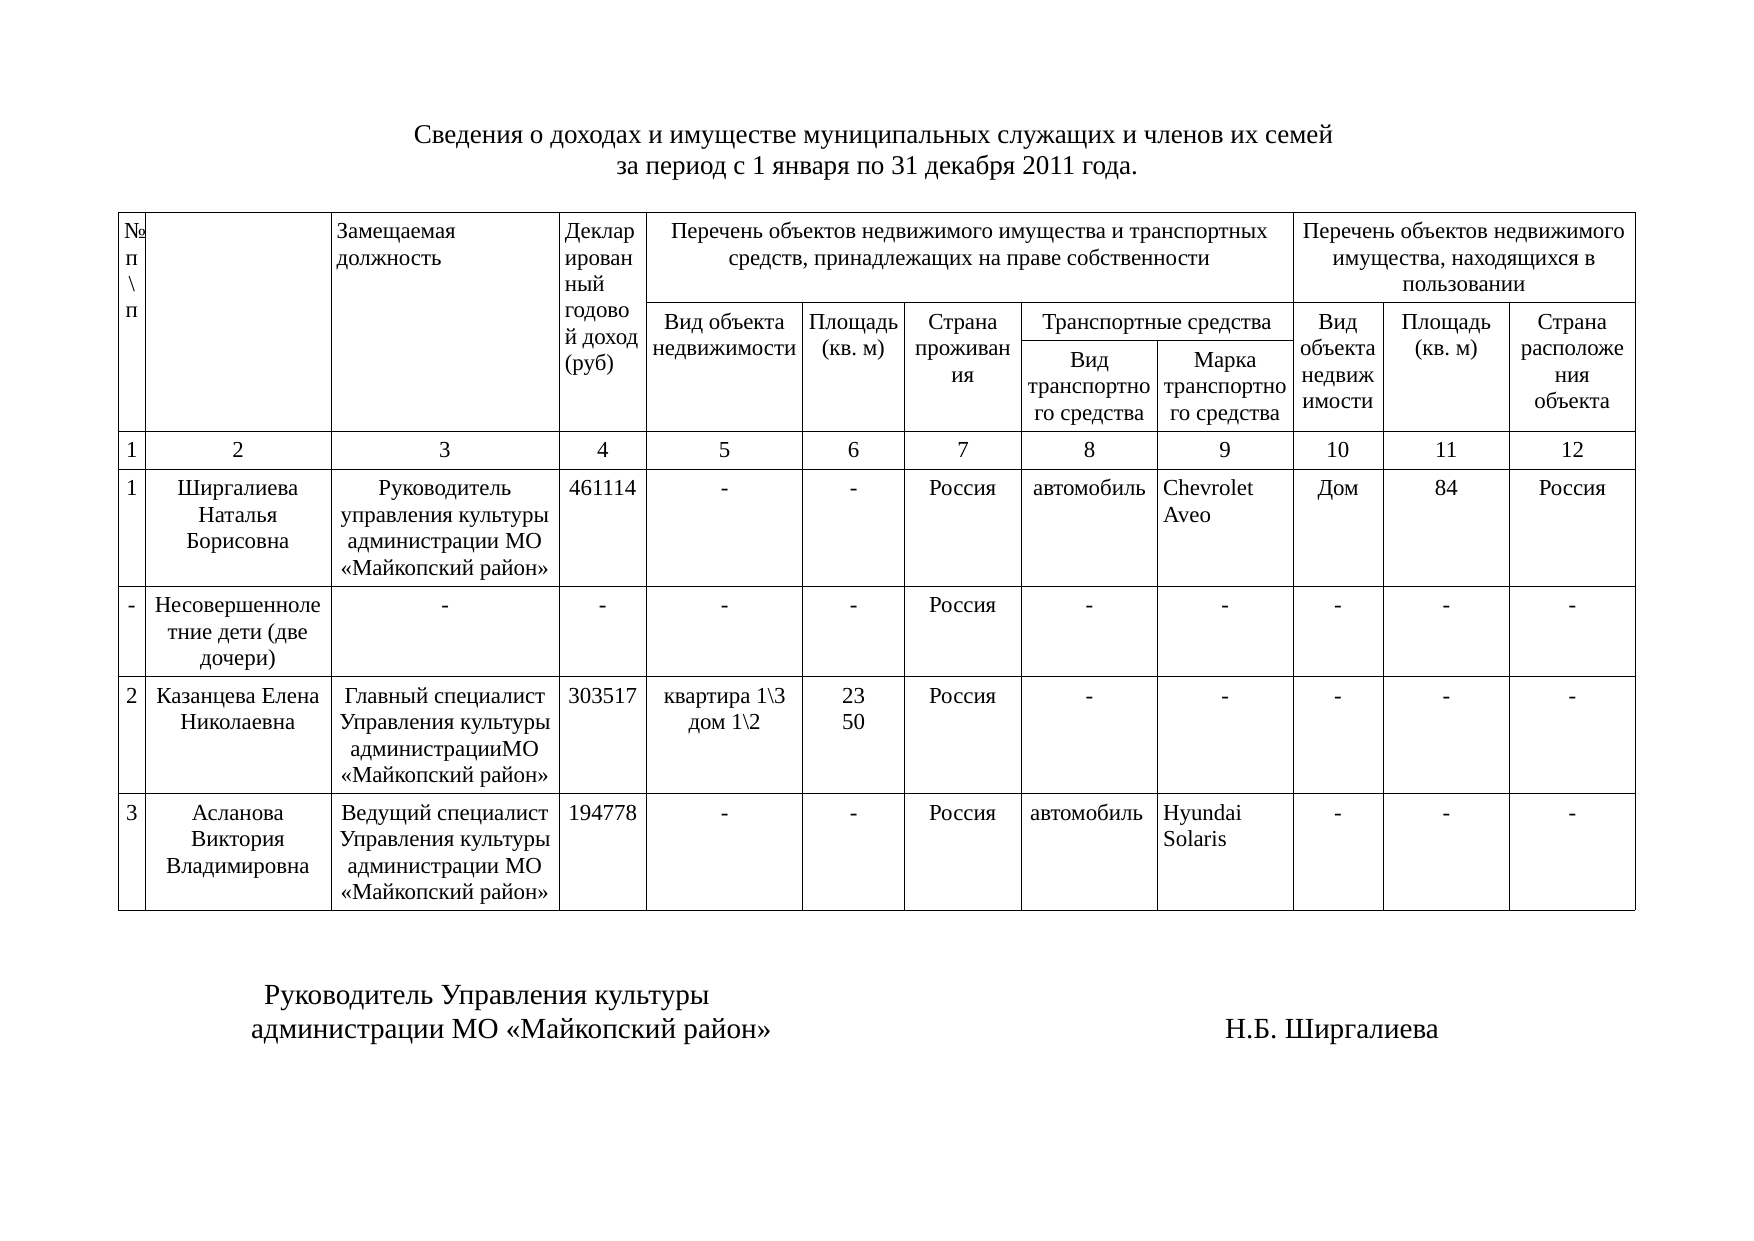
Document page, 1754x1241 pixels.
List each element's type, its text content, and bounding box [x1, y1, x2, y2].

table_cell 11 [1384, 432, 1509, 469]
table_cell 12 [1510, 432, 1635, 469]
table_cell Площадь (кв. м) [803, 303, 904, 431]
table_header Перечень объектов недвижимого имущества, находящихся в пользовании [1294, 213, 1635, 302]
table_cell 3 [332, 432, 559, 469]
table_cell 10 [1294, 432, 1383, 469]
table_cell Вид объекта недвижимости [647, 303, 802, 431]
table_cell - [1294, 587, 1383, 676]
table_cell 194778 [560, 794, 646, 910]
table_cell - [1384, 587, 1509, 676]
table_cell - [332, 587, 559, 676]
table_cell 4 [560, 432, 646, 469]
table_cell - [647, 794, 802, 910]
table_cell Россия [1510, 470, 1635, 586]
table_cell Страна проживания [905, 303, 1021, 431]
table_cell Главный специалист Управления культуры администрацииМО «Майкопский район» [332, 677, 559, 793]
text Руководитель Управления культуры [118, 977, 1636, 1011]
table_cell 2 [119, 677, 145, 793]
table_cell автомобиль [1022, 470, 1157, 586]
table_cell 9 [1158, 432, 1293, 469]
table_cell Россия [905, 677, 1021, 793]
table_cell 5 [647, 432, 802, 469]
table_cell - [1294, 677, 1383, 793]
table_cell Chevrolet Aveo [1158, 470, 1293, 586]
table_cell Дом [1294, 470, 1383, 586]
table_cell - [1022, 587, 1157, 676]
table_cell - [803, 470, 904, 586]
table_header №п\п [119, 213, 145, 431]
table_cell Транспортные средства [1022, 303, 1293, 340]
table_cell 3 [119, 794, 145, 910]
table_cell Вид объекта недвижимости [1294, 303, 1383, 431]
table_cell - [1158, 677, 1293, 793]
table_header Перечень объектов недвижимого имущества и транспортных средств, принадлежащих на праве собственности [647, 213, 1293, 302]
table_cell 2 [146, 432, 331, 469]
text администрации МО «Майкопский район» Н.Б. Ширгалиева [118, 1011, 1636, 1044]
table_cell - [1158, 587, 1293, 676]
text Сведения о доходах и имуществе муниципальных служащих и членов их семей [118, 118, 1636, 149]
table_cell - [1510, 587, 1635, 676]
table_cell - [560, 587, 646, 676]
table_cell Марка транспортного средства [1158, 341, 1293, 431]
table_cell Несовершеннолетние дети (две дочери) [146, 587, 331, 676]
table_cell - [803, 587, 904, 676]
table_cell Hyundai Solaris [1158, 794, 1293, 910]
table_cell - [1384, 677, 1509, 793]
table_cell Россия [905, 470, 1021, 586]
table_cell Россия [905, 794, 1021, 910]
table_cell автомобиль [1022, 794, 1157, 910]
table_cell 7 [905, 432, 1021, 469]
table_cell 8 [1022, 432, 1157, 469]
table_cell - [1510, 794, 1635, 910]
table_cell Россия [905, 587, 1021, 676]
table_cell - [1384, 794, 1509, 910]
table_cell - [1022, 677, 1157, 793]
table_cell - [647, 470, 802, 586]
table_cell 1 [119, 470, 145, 586]
table_cell - [119, 587, 145, 676]
table_cell 23 50 [803, 677, 904, 793]
table_cell Ведущий специалист Управления культуры администрации МО «Майкопский район» [332, 794, 559, 910]
table_cell Страна расположения объекта [1510, 303, 1635, 431]
table_cell Казанцева Елена Николаевна [146, 677, 331, 793]
table_cell - [647, 587, 802, 676]
table_cell - [803, 794, 904, 910]
table_header Декларированный годовой доход (руб) [560, 213, 646, 431]
table_cell квартира 1\3 дом 1\2 [647, 677, 802, 793]
table_cell Вид транспортного средства [1022, 341, 1157, 431]
table_cell - [1294, 794, 1383, 910]
table_cell 1 [119, 432, 145, 469]
table_cell - [1510, 677, 1635, 793]
text за период с 1 января по 31 декабря 2011 года. [118, 149, 1636, 180]
table_header [146, 213, 331, 431]
table_cell 6 [803, 432, 904, 469]
table_header Замещаемая должность [332, 213, 559, 431]
table_cell Ширгалиева Наталья Борисовна [146, 470, 331, 586]
table_cell Асланова Виктория Владимировна [146, 794, 331, 910]
table_cell 461114 [560, 470, 646, 586]
table_cell Площадь (кв. м) [1384, 303, 1509, 431]
table_cell 303517 [560, 677, 646, 793]
table_cell Руководитель управления культуры администрации МО «Майкопский район» [332, 470, 559, 586]
table_cell 84 [1384, 470, 1509, 586]
